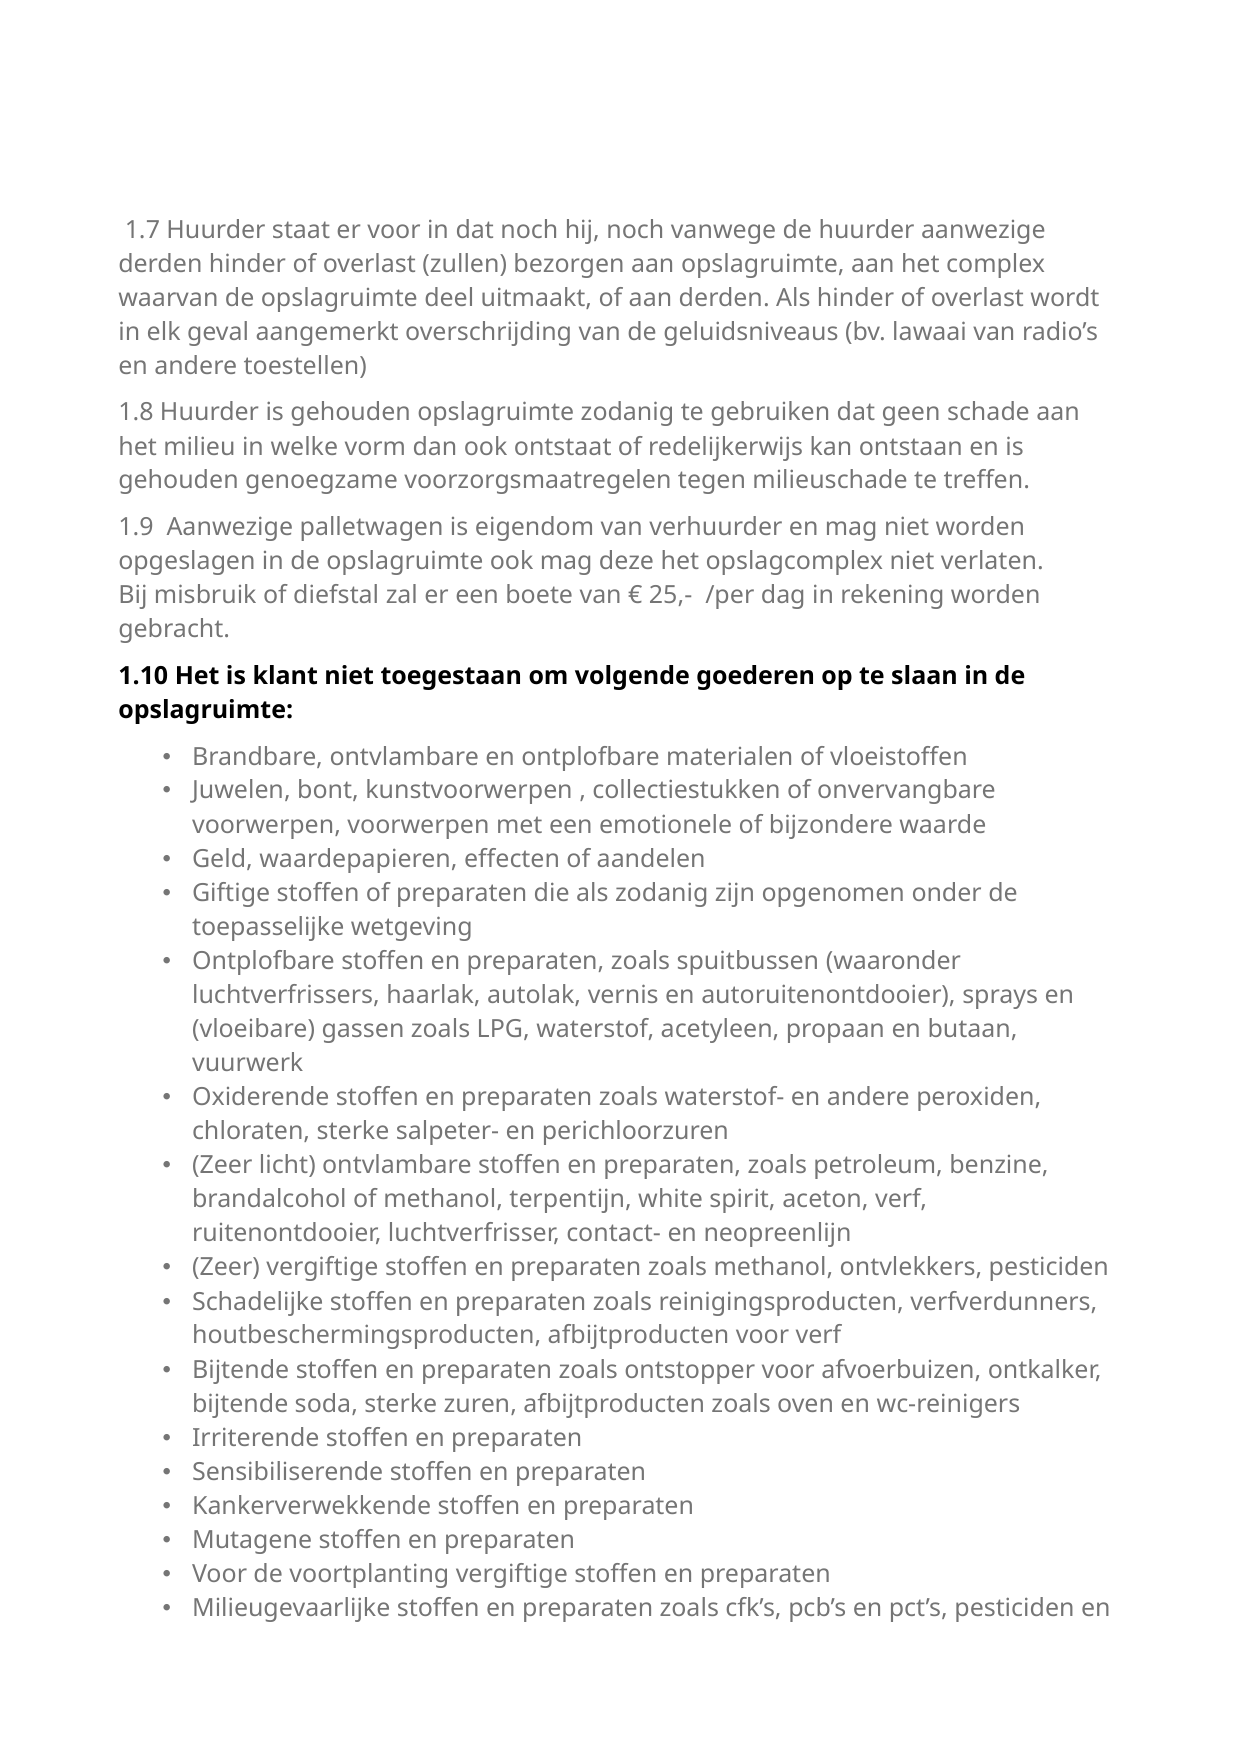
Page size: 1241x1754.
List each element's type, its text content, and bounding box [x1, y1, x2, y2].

list Mutagene stoffen en preparaten [162, 1522, 1122, 1556]
text 1.7 Huurder staat er voor in dat noch hij, noch vanwege de huurder aanwezige derden hinder of overlast (zullen) bezorgen aan opslagruimte, aan het complex waarvan de opslagruimte deel uitmaakt, of aan derden. Als hinder of overlast wordt in elk geval aangemerkt overschrijding van de geluidsniveaus (bv. lawaai van radio’s en andere toestellen) [118, 211, 1122, 382]
list Milieugevaarlijke stoffen en preparaten zoals cfk’s, pcb’s en pct’s, pesticiden en [162, 1590, 1122, 1624]
list Brandbare, ontvlambare en ontplofbare materialen of vloeistoffen [162, 738, 1122, 772]
list (Zeer licht) ontvlambare stoffen en preparaten, zoals petroleum, benzine, brandalcohol of methanol, terpentijn, white spirit, aceton, verf, ruitenontdooier, luchtverfrisser, contact- en neopreenlijn [162, 1147, 1122, 1249]
list Giftige stoffen of preparaten die als zodanig zijn opgenomen onder de toepasselijke wetgeving [162, 874, 1122, 942]
list Juwelen, bont, kunstvoorwerpen , collectiestukken of onvervangbare voorwerpen, voorwerpen met een emotionele of bijzondere waarde [162, 772, 1122, 840]
list (Zeer) vergiftige stoffen en preparaten zoals methanol, ontvlekkers, pesticiden [162, 1249, 1122, 1283]
list Bijtende stoffen en preparaten zoals ontstopper voor afvoerbuizen, ontkalker, bijtende soda, sterke zuren, afbijtproducten zoals oven en wc-reinigers [162, 1351, 1122, 1419]
list Irriterende stoffen en preparaten [162, 1419, 1122, 1453]
list Sensibiliserende stoffen en preparaten [162, 1453, 1122, 1487]
list Schadelijke stoffen en preparaten zoals reinigingsproducten, verfverdunners, houtbeschermingsproducten, afbijtproducten voor verf [162, 1283, 1122, 1351]
list Kankerverwekkende stoffen en preparaten [162, 1487, 1122, 1522]
text 1.9 Aanwezige palletwagen is eigendom van verhuurder en mag niet worden opgeslagen in de opslagruimte ook mag deze het opslagcomplex niet verlaten. Bij misbruik of diefstal zal er een boete van € 25,- /per dag in rekening worden gebracht. [118, 509, 1122, 645]
list Oxiderende stoffen en preparaten zoals waterstof- en andere peroxiden, chloraten, sterke salpeter- en perichloorzuren [162, 1079, 1122, 1147]
list Ontplofbare stoffen en preparaten, zoals spuitbussen (waaronder luchtverfrissers, haarlak, autolak, vernis en autoruitenontdooier), sprays en (vloeibare) gassen zoals LPG, waterstof, acetyleen, propaan en butaan, vuurwerk [162, 942, 1122, 1079]
text 1.10 Het is klant niet toegestaan om volgende goederen op te slaan in de opslagruimte: [118, 657, 1122, 726]
list Voor de voortplanting vergiftige stoffen en preparaten [162, 1556, 1122, 1590]
text 1.8 Huurder is gehouden opslagruimte zodanig te gebruiken dat geen schade aan het milieu in welke vorm dan ook ontstaat of redelijkerwijs kan ontstaan en is gehouden genoegzame voorzorgsmaatregelen tegen milieuschade te treffen. [118, 394, 1122, 496]
list Geld, waardepapieren, effecten of aandelen [162, 840, 1122, 874]
